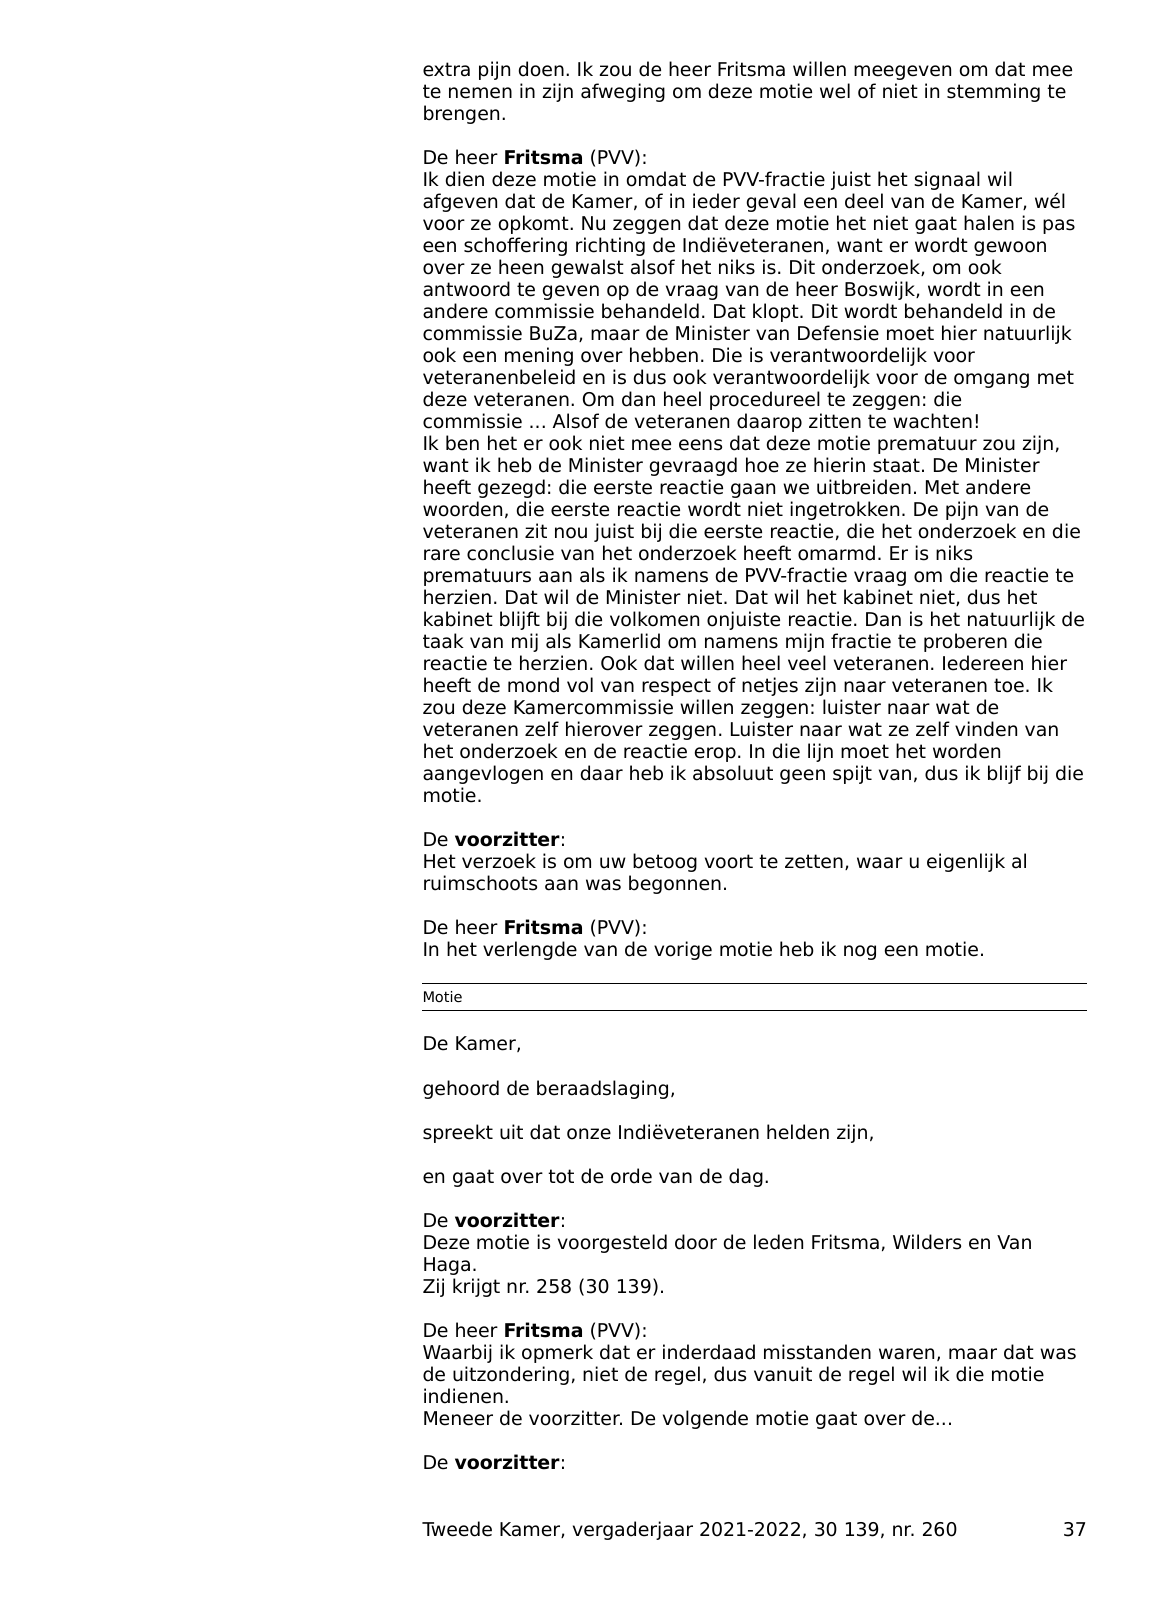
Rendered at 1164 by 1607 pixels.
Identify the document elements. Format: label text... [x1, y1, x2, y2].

text Meneer de voorzitter. De volgende motie gaat over de... [422, 1408, 1087, 1430]
text gehoord de beraadslaging, [422, 1077, 1087, 1099]
table_header Motie [422, 984, 1087, 1010]
text In het verlengde van de vorige motie heb ik nog een motie. [422, 939, 1087, 961]
text De heer Fritsma (PVV): [422, 1320, 1087, 1342]
text Zij krijgt nr. 258 (30 139). [422, 1276, 1087, 1298]
text De voorzitter: [422, 829, 1087, 851]
text spreekt uit dat onze Indiëveteranen helden zijn, [422, 1122, 1087, 1144]
text De heer Fritsma (PVV): [422, 917, 1087, 939]
text De heer Fritsma (PVV): [422, 147, 1087, 169]
text Waarbij ik opmerk dat er inderdaad misstanden waren, maar dat was de uitzondering, niet de regel, dus vanuit de regel wil ik die motie indienen. [422, 1342, 1087, 1408]
text Deze motie is voorgesteld door de leden Fritsma, Wilders en Van Haga. [422, 1232, 1087, 1276]
text De voorzitter: [422, 1210, 1087, 1232]
text extra pijn doen. Ik zou de heer Fritsma willen meegeven om dat mee te nemen in zijn afweging om deze motie wel of niet in stemming te brengen. [422, 59, 1087, 125]
text Ik ben het er ook niet mee eens dat deze motie prematuur zou zijn, want ik heb de Minister gevraagd hoe ze hierin staat. De Minister heeft gezegd: die eerste reactie gaan we uitbreiden. Met andere woorden, die eerste reactie wordt niet ingetrokken. De pijn van de veteranen zit nou juist bij die eerste reactie, die het onderzoek en die rare conclusie van het onderzoek heeft omarmd. Er is niks prematuurs aan als ik namens de PVV-fractie vraag om die reactie te herzien. Dat wil de Minister niet. Dat wil het kabinet niet, dus het kabinet blijft bij die volkomen onjuiste reactie. Dan is het natuurlijk de taak van mij als Kamerlid om namens mijn fractie te proberen die reactie te herzien. Ook dat willen heel veel veteranen. Iedereen hier heeft de mond vol van respect of netjes zijn naar veteranen toe. Ik zou deze Kamercommissie willen zeggen: luister naar wat de veteranen zelf hierover zeggen. Luister naar wat ze zelf vinden van het onderzoek en de reactie erop. In die lijn moet het worden aangevlogen en daar heb ik absoluut geen spijt van, dus ik blijf bij die motie. [422, 433, 1087, 807]
text en gaat over tot de orde van de dag. [422, 1166, 1087, 1188]
text Het verzoek is om uw betoog voort te zetten, waar u eigenlijk al ruimschoots aan was begonnen. [422, 851, 1087, 895]
text Ik dien deze motie in omdat de PVV-fractie juist het signaal wil afgeven dat de Kamer, of in ieder geval een deel van de Kamer, wél voor ze opkomt. Nu zeggen dat deze motie het niet gaat halen is pas een schoffering richting de Indiëveteranen, want er wordt gewoon over ze heen gewalst alsof het niks is. Dit onderzoek, om ook antwoord te geven op de vraag van de heer Boswijk, wordt in een andere commissie behandeld. Dat klopt. Dit wordt behandeld in de commissie BuZa, maar de Minister van Defensie moet hier natuurlijk ook een mening over hebben. Die is verantwoordelijk voor veteranenbeleid en is dus ook verantwoordelijk voor de omgang met deze veteranen. Om dan heel procedureel te zeggen: die commissie ... Alsof de veteranen daarop zitten te wachten! [422, 169, 1087, 433]
text De voorzitter: [422, 1452, 1087, 1474]
text De Kamer, [422, 1033, 1087, 1055]
